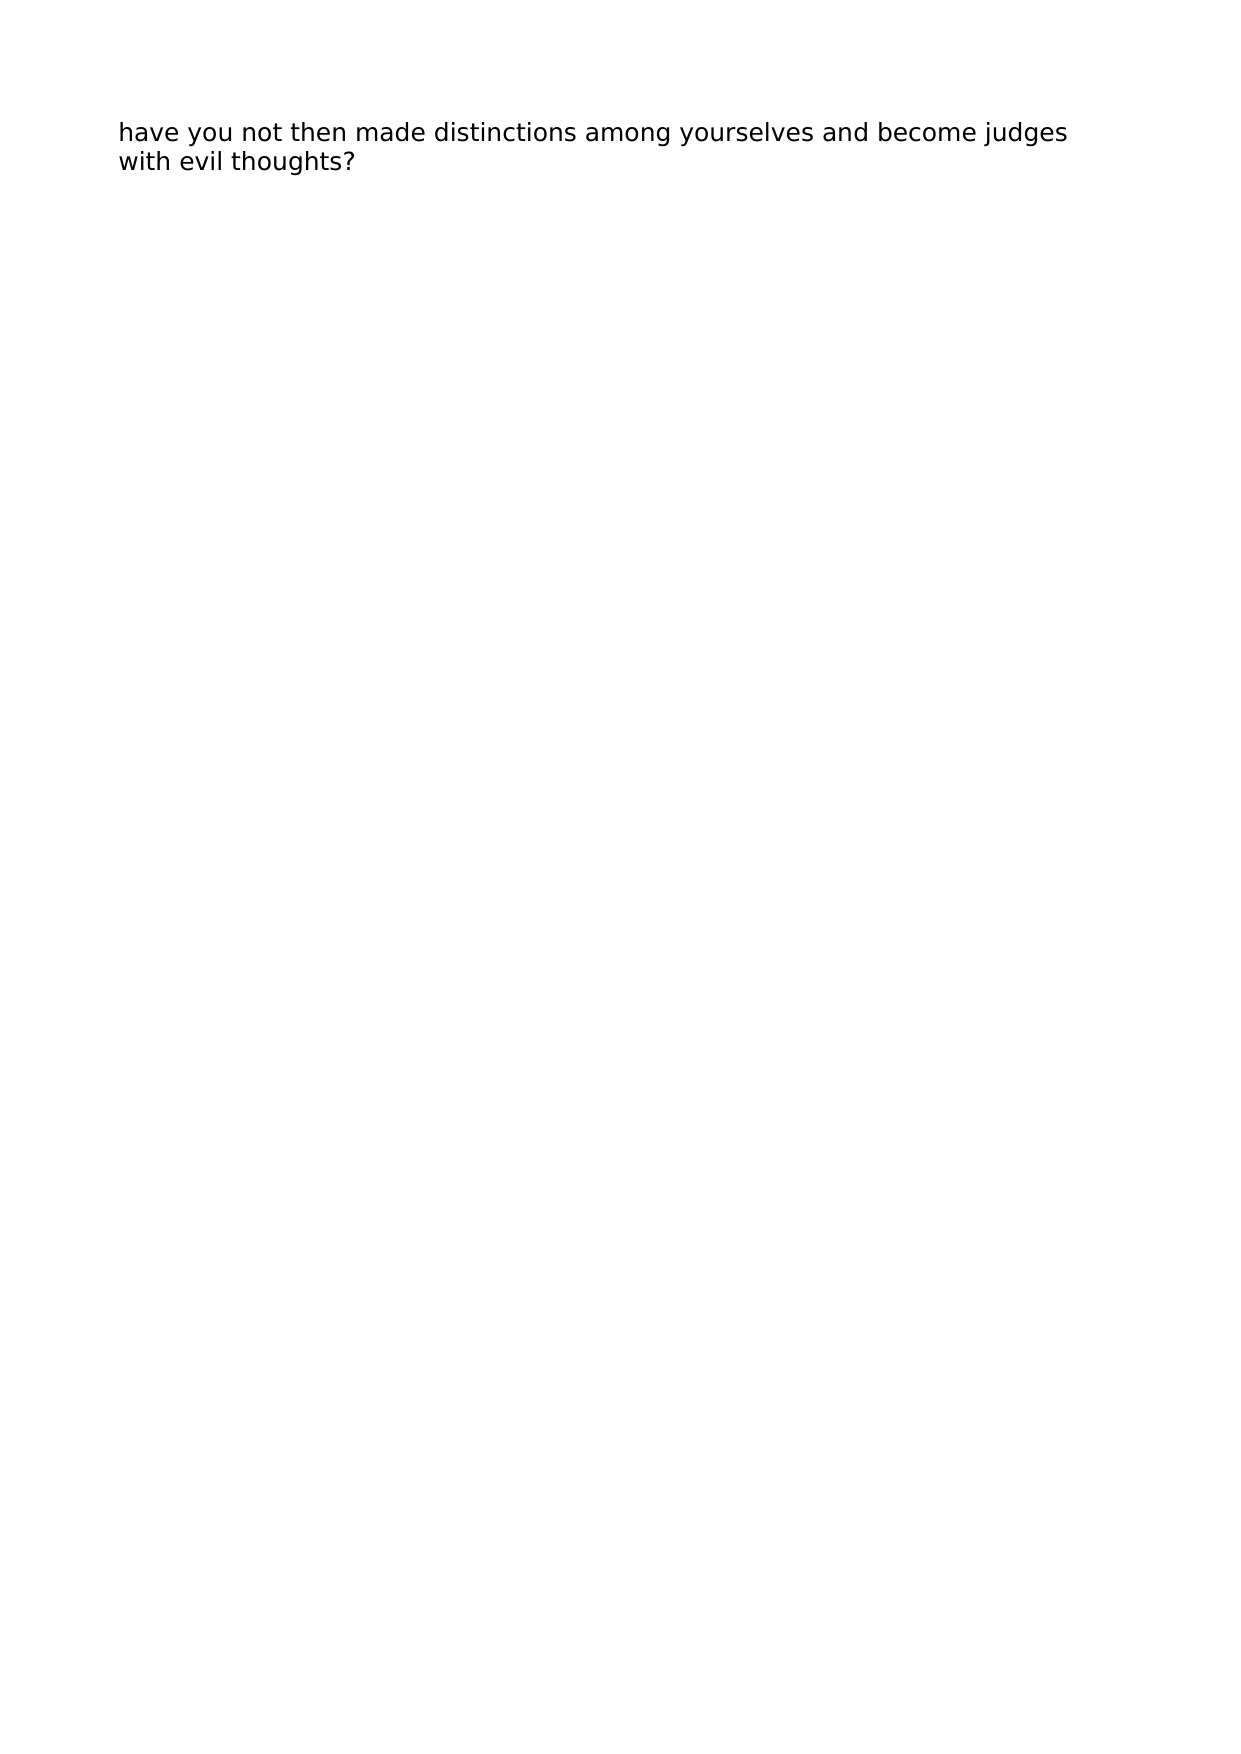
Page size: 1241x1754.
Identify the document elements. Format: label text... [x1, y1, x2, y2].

text have you not then made distinctions among yourselves and become judges with evil thoughts? [118, 118, 1122, 176]
